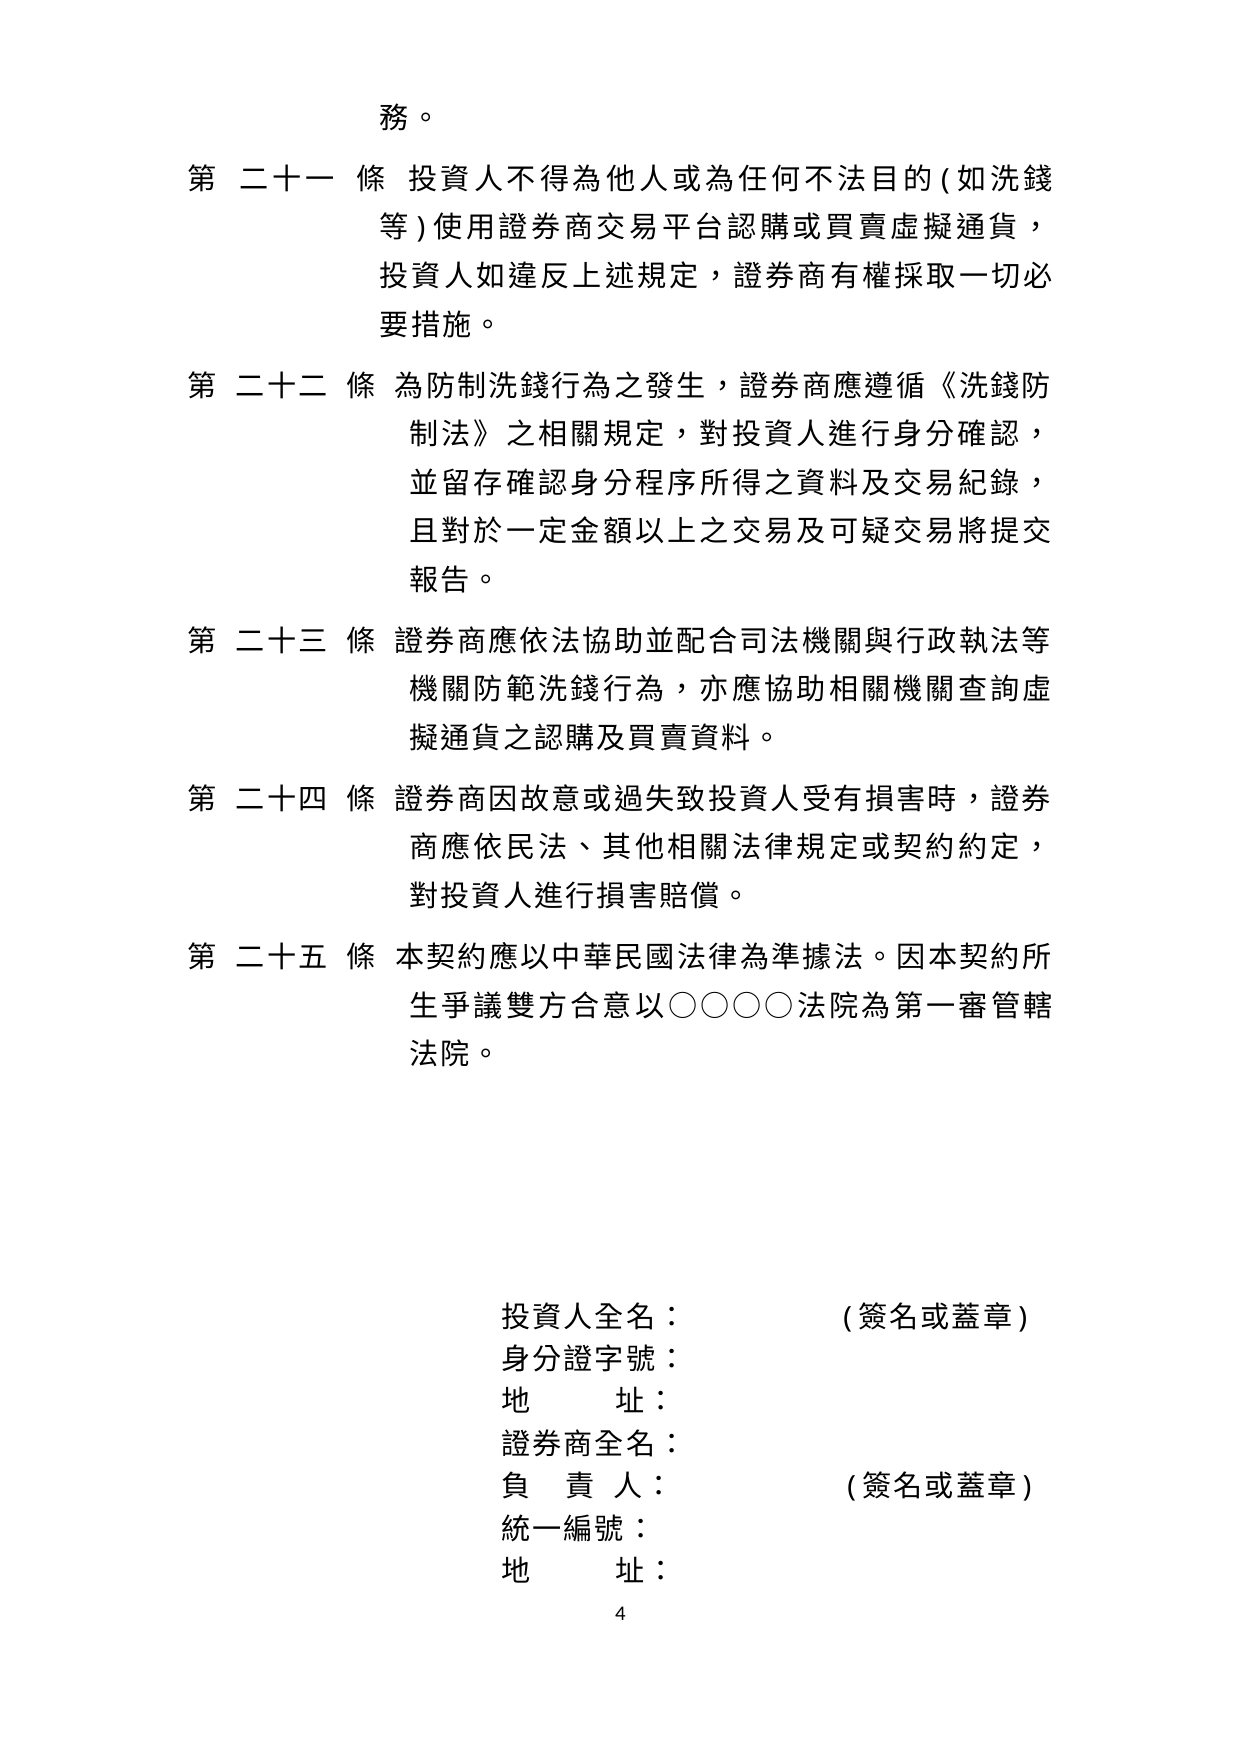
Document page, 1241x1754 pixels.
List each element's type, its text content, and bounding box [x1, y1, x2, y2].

text 第 二十 條 投資人使用證券商交易平台認購或買賣虛擬通貨時，不得惡意干擾虛擬通貨之認購或交易、破壞交易秩序，亦不得以任何技術手段或方式干擾證券商交易平台之運作或干擾其他投資人使用平台之服務。 [187, 94, 1053, 136]
text 第 二十二 條 為防制洗錢行為之發生，證券商應遵循《洗錢防制法》之相關規定，對投資人進行身分確認，並留存確認身分程序所得之資料及交易紀錄，且對於一定金額以上之交易及可疑交易將提交報告。 [187, 362, 1053, 598]
text 地 址： [187, 1548, 1053, 1590]
text 身分證字號： [187, 1336, 1053, 1378]
text 第 二十三 條 證券商應依法協助並配合司法機關與行政執法等機關防範洗錢行為，亦應協助相關機關查詢虛擬通貨之認購及買賣資料。 [187, 617, 1053, 757]
text 第 二十四 條 證券商因故意或過失致投資人受有損害時，證券商應依民法、其他相關法律規定或契約約定，對投資人進行損害賠償。 [187, 775, 1053, 915]
text 第 二十一 條 投資人不得為他人或為任何不法目的(如洗錢等)使用證券商交易平台認購或買賣虛擬通貨，投資人如違反上述規定，證券商有權採取一切必要措施。 [187, 155, 1053, 343]
text 第 二十五 條 本契約應以中華民國法律為準據法。因本契約所生爭議雙方合意以○○○○法院為第一審管轄法院。 [187, 933, 1053, 1073]
text 統一編號： [187, 1505, 1053, 1548]
text 證券商全名： [187, 1420, 1053, 1463]
text 投資人全名： (簽名或蓋章) [187, 1293, 1053, 1336]
text 負 責 人： (簽名或蓋章) [187, 1463, 1053, 1505]
text 地 址： [187, 1378, 1053, 1420]
